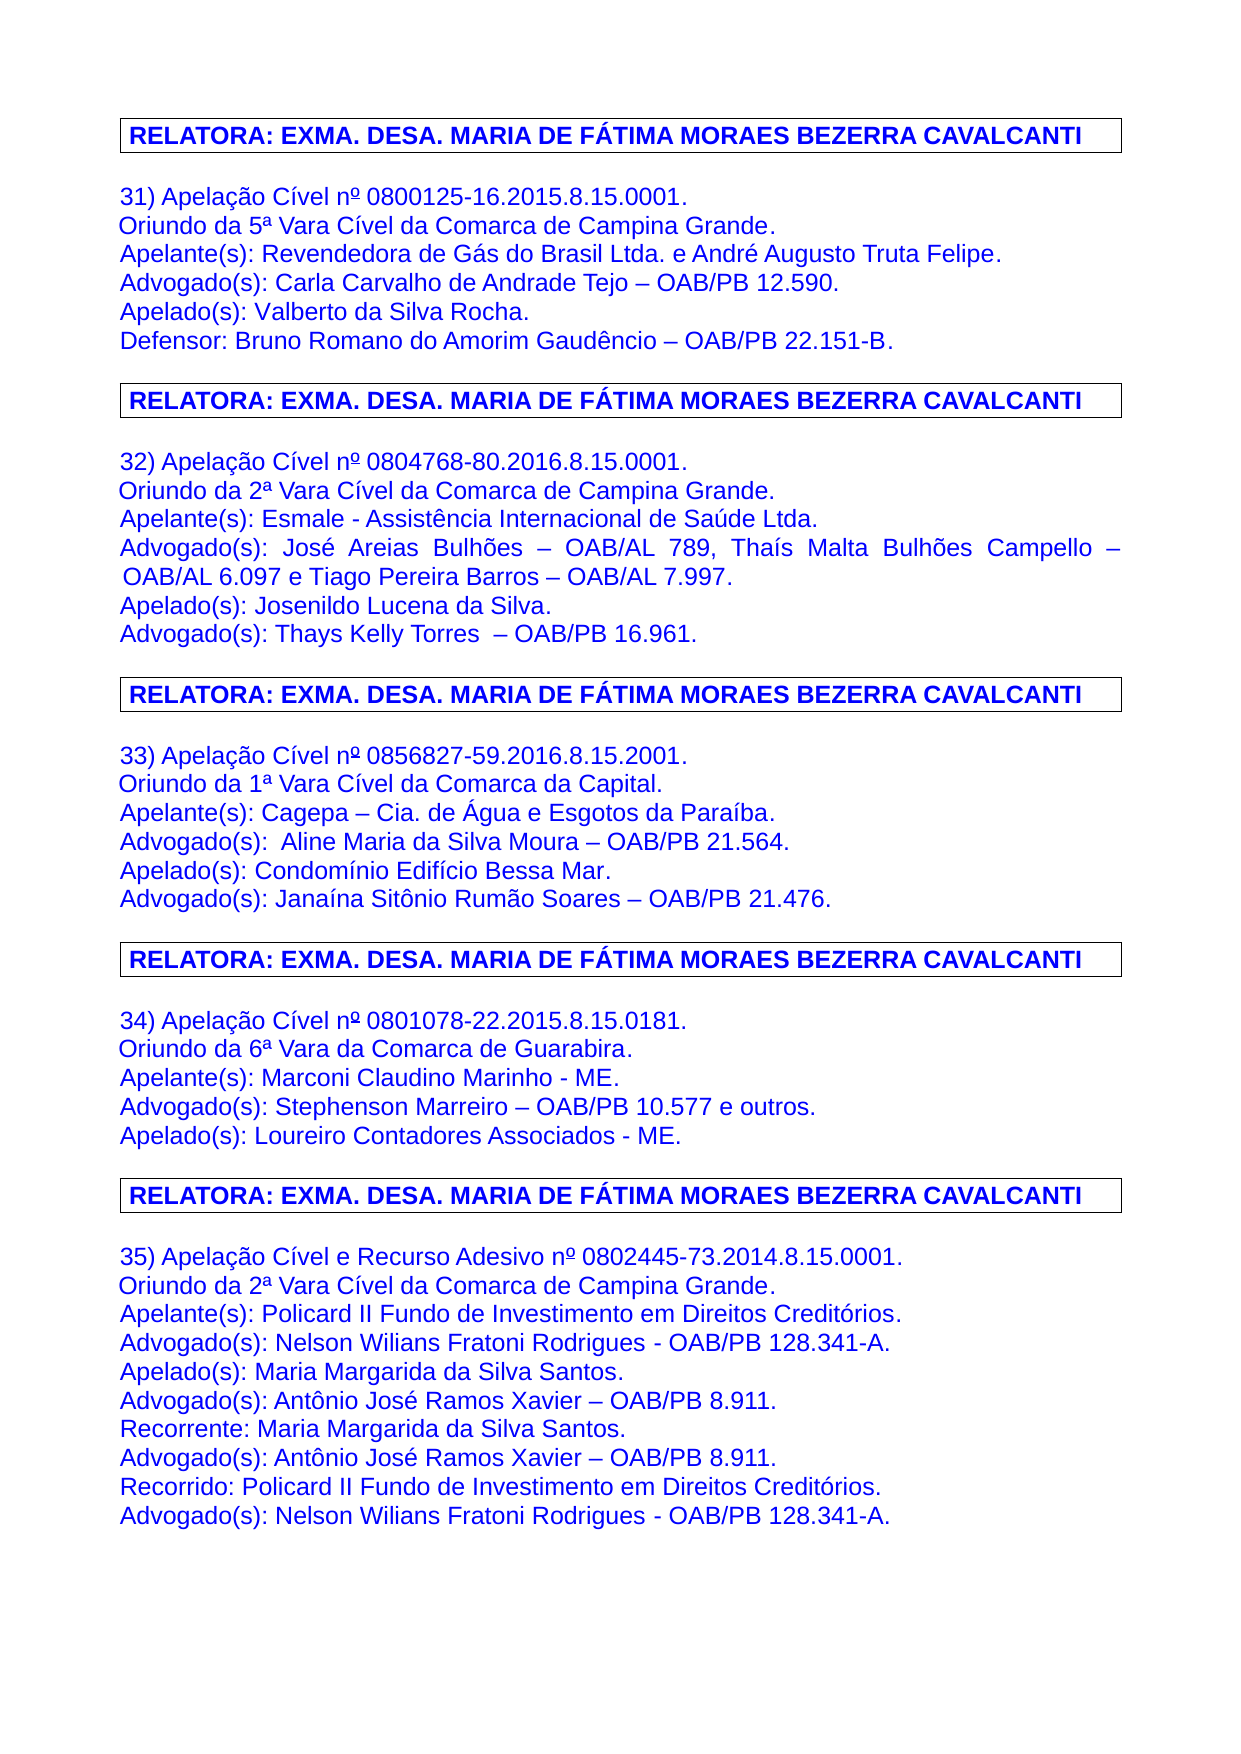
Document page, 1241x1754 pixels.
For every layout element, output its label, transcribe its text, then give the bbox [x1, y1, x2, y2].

text Advogado(s): Janaína Sitônio Rumão Soares – OAB/PB 21.476. [119, 884, 1122, 913]
text Advogado(s): Antônio José Ramos Xavier – OAB/PB 8.911. [119, 1443, 1122, 1472]
text Advogado(s): José Areias Bulhões – OAB/AL 789, Thaís Malta Bulhões Campello – OAB/AL 6.097 e Tiago Pereira Barros – OAB/AL 7.997. [119, 533, 1122, 591]
text Recorrido: Policard II Fundo de Investimento em Direitos Creditórios. [119, 1472, 1122, 1501]
text RELATORA: EXMA. DESA. MARIA DE FÁTIMA MORAES BEZERRA CAVALCANTI [121, 1179, 1121, 1212]
text Apelante(s): Esmale - Assistência Internacional de Saúde Ltda. [119, 504, 1122, 533]
text Advogado(s): Carla Carvalho de Andrade Tejo – OAB/PB 12.590. [119, 268, 1122, 297]
text Advogado(s): Antônio José Ramos Xavier – OAB/PB 8.911. [119, 1386, 1122, 1414]
text Advogado(s): Stephenson Marreiro – OAB/PB 10.577 e outros. [119, 1092, 1122, 1121]
text Apelante(s): Policard II Fundo de Investimento em Direitos Creditórios. [119, 1299, 1122, 1328]
text Apelante(s): Marconi Claudino Marinho - ME. [119, 1063, 1122, 1092]
text Apelante(s): Cagepa – Cia. de Água e Esgotos da Paraíba. [119, 798, 1122, 827]
text Recorrente: Maria Margarida da Silva Santos. [119, 1414, 1122, 1443]
text Apelado(s): Condomínio Edifício Bessa Mar. [119, 856, 1122, 884]
text Oriundo da 6ª Vara da Comarca de Guarabira. [118, 1034, 1122, 1063]
text Oriundo da 1ª Vara Cível da Comarca da Capital. [118, 769, 1122, 798]
text Advogado(s): Aline Maria da Silva Moura – OAB/PB 21.564. [119, 827, 1122, 856]
text Oriundo da 2ª Vara Cível da Comarca de Campina Grande. [118, 1271, 1122, 1299]
text Advogado(s): Nelson Wilians Fratoni Rodrigues - OAB/PB 128.341-A. [119, 1501, 1122, 1529]
text Defensor: Bruno Romano do Amorim Gaudêncio – OAB/PB 22.151-B. [119, 326, 1122, 354]
text Advogado(s): Nelson Wilians Fratoni Rodrigues - OAB/PB 128.341-A. [119, 1328, 1122, 1357]
text 34) Apelação Cível nº 0801078-22.2015.8.15.0181. [119, 1006, 1122, 1034]
text Oriundo da 5ª Vara Cível da Comarca de Campina Grande. [118, 211, 1122, 239]
text Apelado(s): Maria Margarida da Silva Santos. [119, 1357, 1122, 1386]
text Oriundo da 2ª Vara Cível da Comarca de Campina Grande. [118, 476, 1122, 504]
text RELATORA: EXMA. DESA. MARIA DE FÁTIMA MORAES BEZERRA CAVALCANTI [121, 943, 1121, 976]
text 31) Apelação Cível nº 0800125-16.2015.8.15.0001. [119, 182, 1122, 211]
text Advogado(s): Thays Kelly Torres – OAB/PB 16.961. [119, 619, 1122, 648]
text 33) Apelação Cível nº 0856827-59.2016.8.15.2001. [119, 741, 1122, 769]
text RELATORA: EXMA. DESA. MARIA DE FÁTIMA MORAES BEZERRA CAVALCANTI [121, 384, 1121, 417]
text 32) Apelação Cível nº 0804768-80.2016.8.15.0001. [119, 447, 1122, 476]
text Apelante(s): Revendedora de Gás do Brasil Ltda. e André Augusto Truta Felipe. [119, 239, 1122, 268]
text Apelado(s): Valberto da Silva Rocha. [119, 297, 1122, 326]
text 35) Apelação Cível e Recurso Adesivo nº 0802445-73.2014.8.15.0001. [119, 1242, 1122, 1271]
text Apelado(s): Loureiro Contadores Associados - ME. [119, 1121, 1122, 1149]
text RELATORA: EXMA. DESA. MARIA DE FÁTIMA MORAES BEZERRA CAVALCANTI [121, 119, 1121, 152]
text Apelado(s): Josenildo Lucena da Silva. [119, 591, 1122, 619]
text RELATORA: EXMA. DESA. MARIA DE FÁTIMA MORAES BEZERRA CAVALCANTI [121, 678, 1121, 711]
